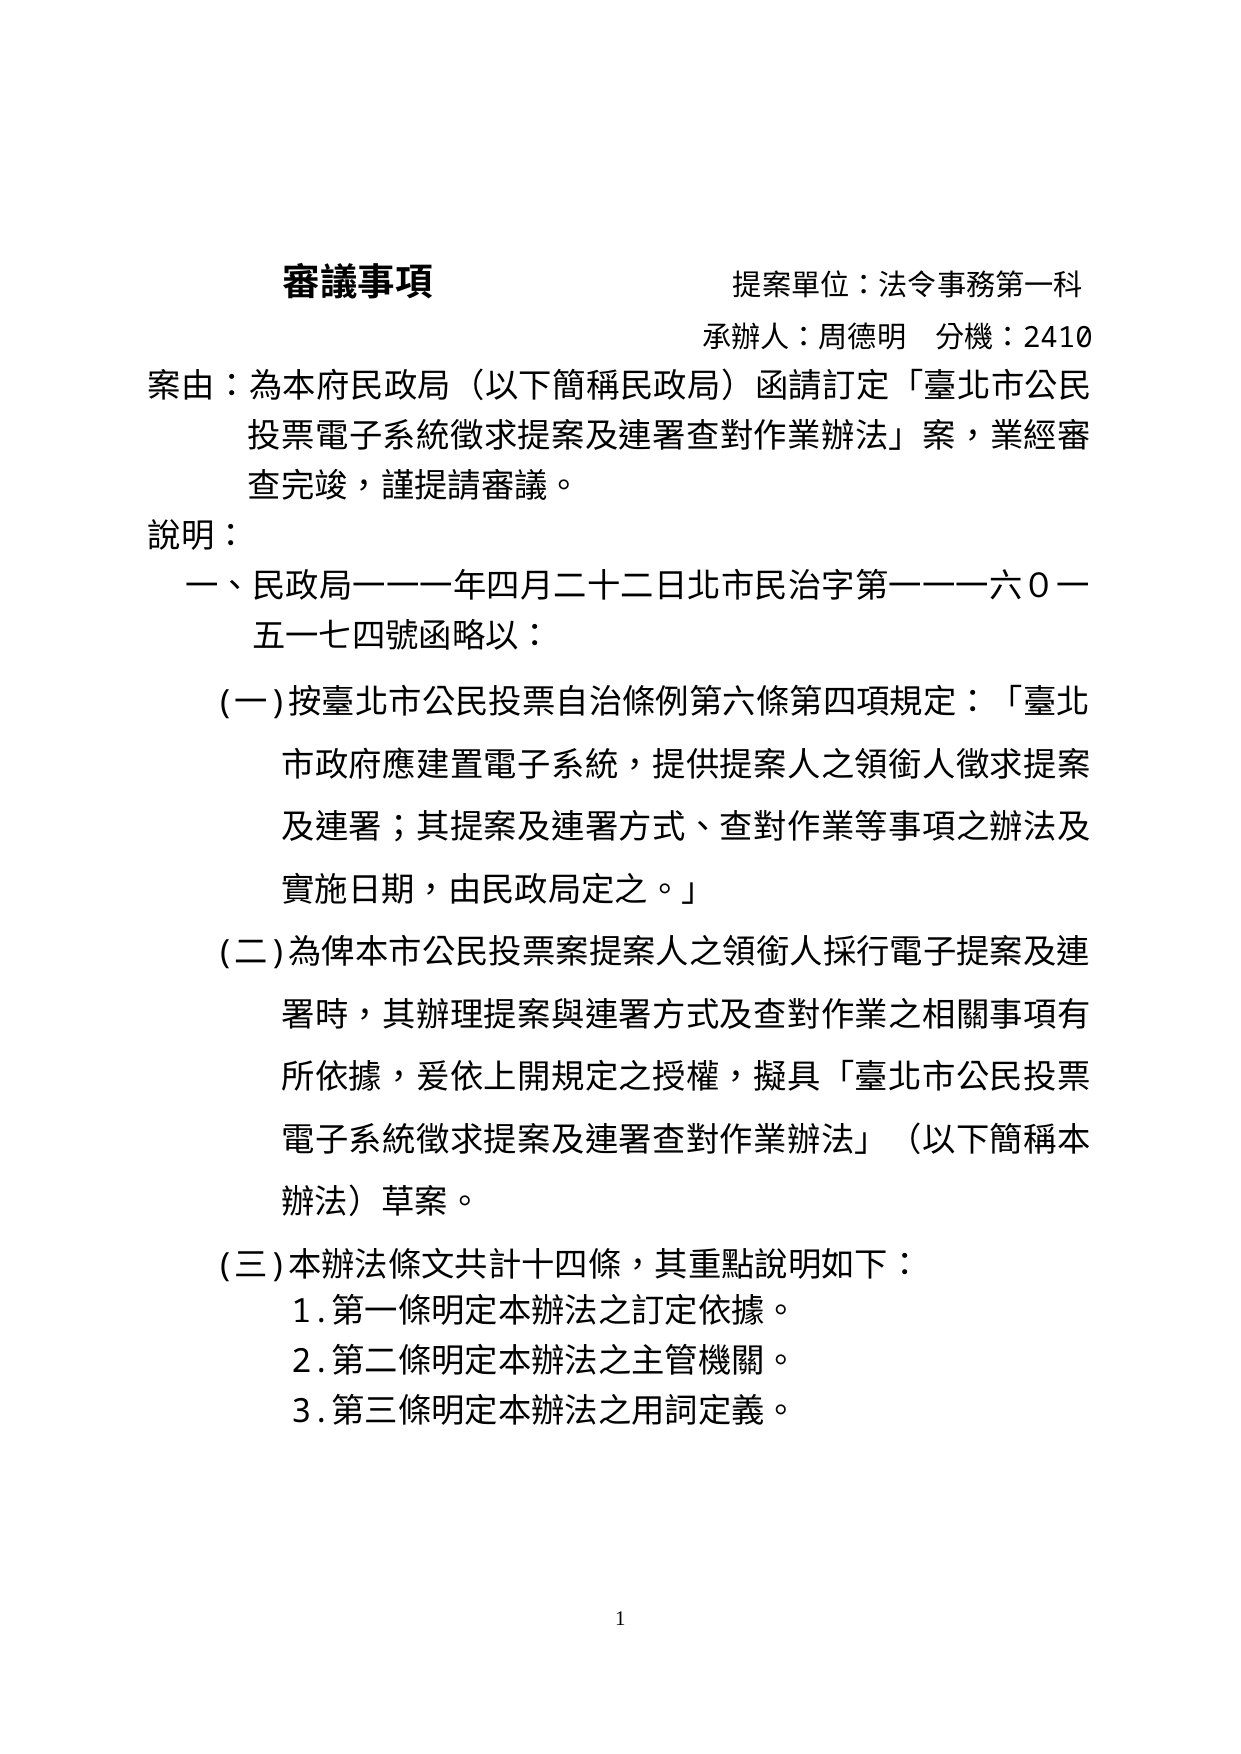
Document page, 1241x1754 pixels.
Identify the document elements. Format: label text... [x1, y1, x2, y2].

text 一、民政局一一一年四月二十二日北市民治字第一一一六０一五一七四號函略以： [185, 558, 1092, 658]
text (二)為俾本市公民投票案提案人之領銜人採行電子提案及連署時，其辦理提案與連署方式及查對作業之相關事項有所依據，爰依上開規定之授權，擬具「臺北市公民投票電子系統徵求提案及連署查對作業辦法」（以下簡稱本辦法）草案。 [214, 908, 1092, 1220]
text 審議事項 提案單位：法令事務第一科 [148, 254, 1092, 306]
text 說明： [148, 508, 1092, 558]
text 1.第一條明定本辦法之訂定依據。 [241, 1283, 1092, 1333]
text (一)按臺北市公民投票自治條例第六條第四項規定：「臺北市政府應建置電子系統，提供提案人之領銜人徵求提案及連署；其提案及連署方式、查對作業等事項之辦法及實施日期，由民政局定之。」 [214, 658, 1092, 908]
text 案由：為本府民政局（以下簡稱民政局）函請訂定「臺北市公民投票電子系統徵求提案及連署查對作業辦法」案，業經審查完竣，謹提請審議。 [148, 358, 1092, 508]
text (三)本辦法條文共計十四條，其重點說明如下： [214, 1220, 1092, 1283]
text 3.第三條明定本辦法之用詞定義。 [291, 1383, 1092, 1433]
text 2.第二條明定本辦法之主管機關。 [241, 1333, 1092, 1383]
text 承辦人：周德明 分機：2410 [148, 306, 1092, 358]
